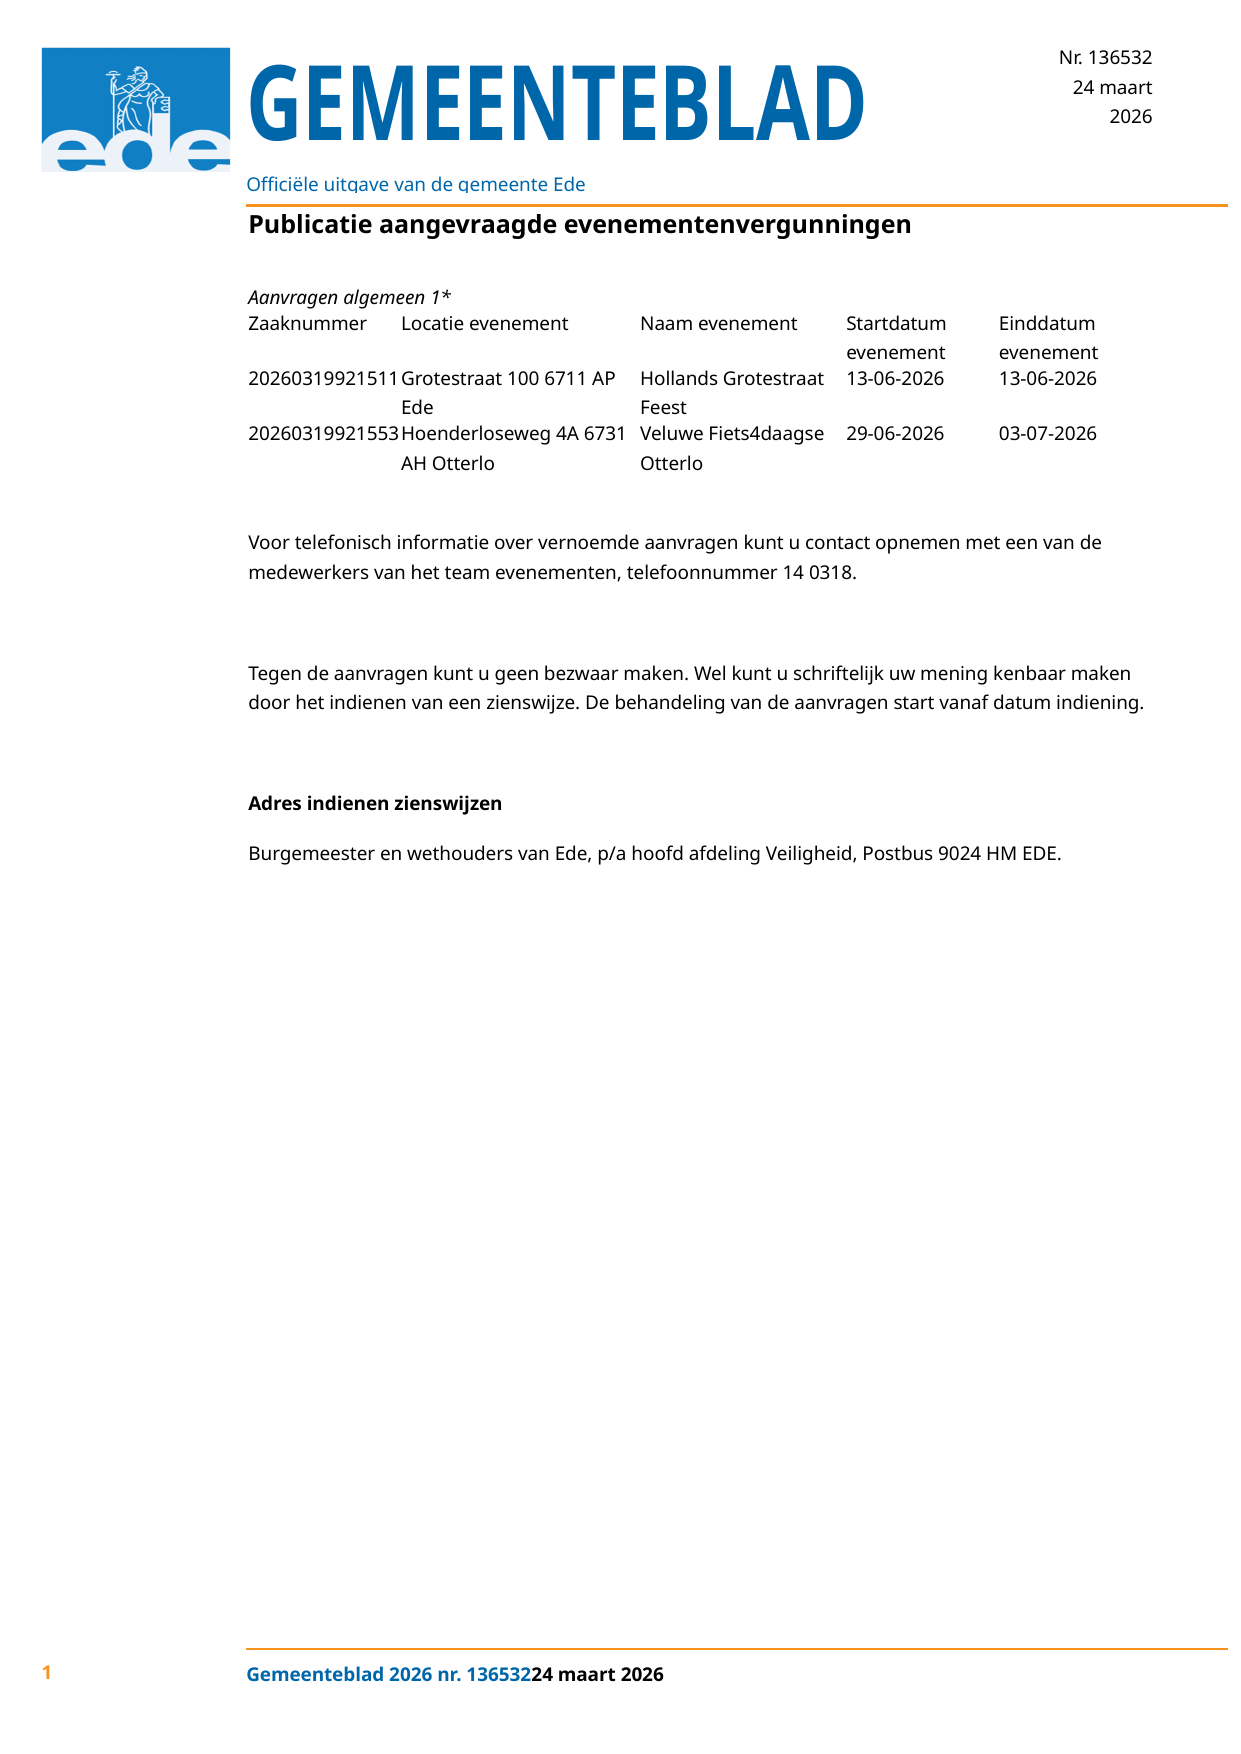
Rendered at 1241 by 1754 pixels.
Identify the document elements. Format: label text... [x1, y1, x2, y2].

text Adres indienen zienswijzen [248, 790, 1152, 816]
table_header Einddatum evenement [999, 310, 1152, 365]
table_cell Grotestraat 100 6711 AP Ede [401, 365, 640, 420]
text Burgemeester en wethouders van Ede, p/a hoofd afdeling Veiligheid, Postbus 9024 HM EDE. [248, 841, 1152, 866]
table_header Startdatum evenement [846, 310, 999, 365]
text Tegen de aanvragen kunt u geen bezwaar maken. Wel kunt u schriftelijk uw mening kenbaar maken door het indienen van een zienswijze. De behandeling van de aanvragen start vanaf datum indiening. [248, 660, 1152, 715]
picture [41, 47, 231, 172]
table_header Naam evenement [640, 310, 846, 365]
table_cell 29-06-2026 [846, 420, 999, 476]
table_header Locatie evenement [401, 310, 640, 365]
table_cell Hoenderloseweg 4A 6731 AH Otterlo [401, 420, 640, 476]
table_header Zaaknummer [248, 310, 401, 365]
table_cell 20260319921553 [248, 420, 401, 476]
text Aanvragen algemeen 1* [248, 284, 1152, 309]
table_cell 03-07-2026 [999, 420, 1152, 476]
text Publicatie aangevraagde evenementenvergunningen [248, 207, 1152, 241]
text Voor telefonisch informatie over vernoemde aanvragen kunt u contact opnemen met een van de medewerkers van het team evenementen, telefoonnummer 14 0318. [248, 529, 1152, 584]
table_cell Hollands Grotestraat Feest [640, 365, 846, 420]
table_cell Veluwe Fiets4daagse Otterlo [640, 420, 846, 476]
table_cell 13-06-2026 [846, 365, 999, 420]
table_cell 13-06-2026 [999, 365, 1152, 420]
table_cell 20260319921511 [248, 365, 401, 420]
